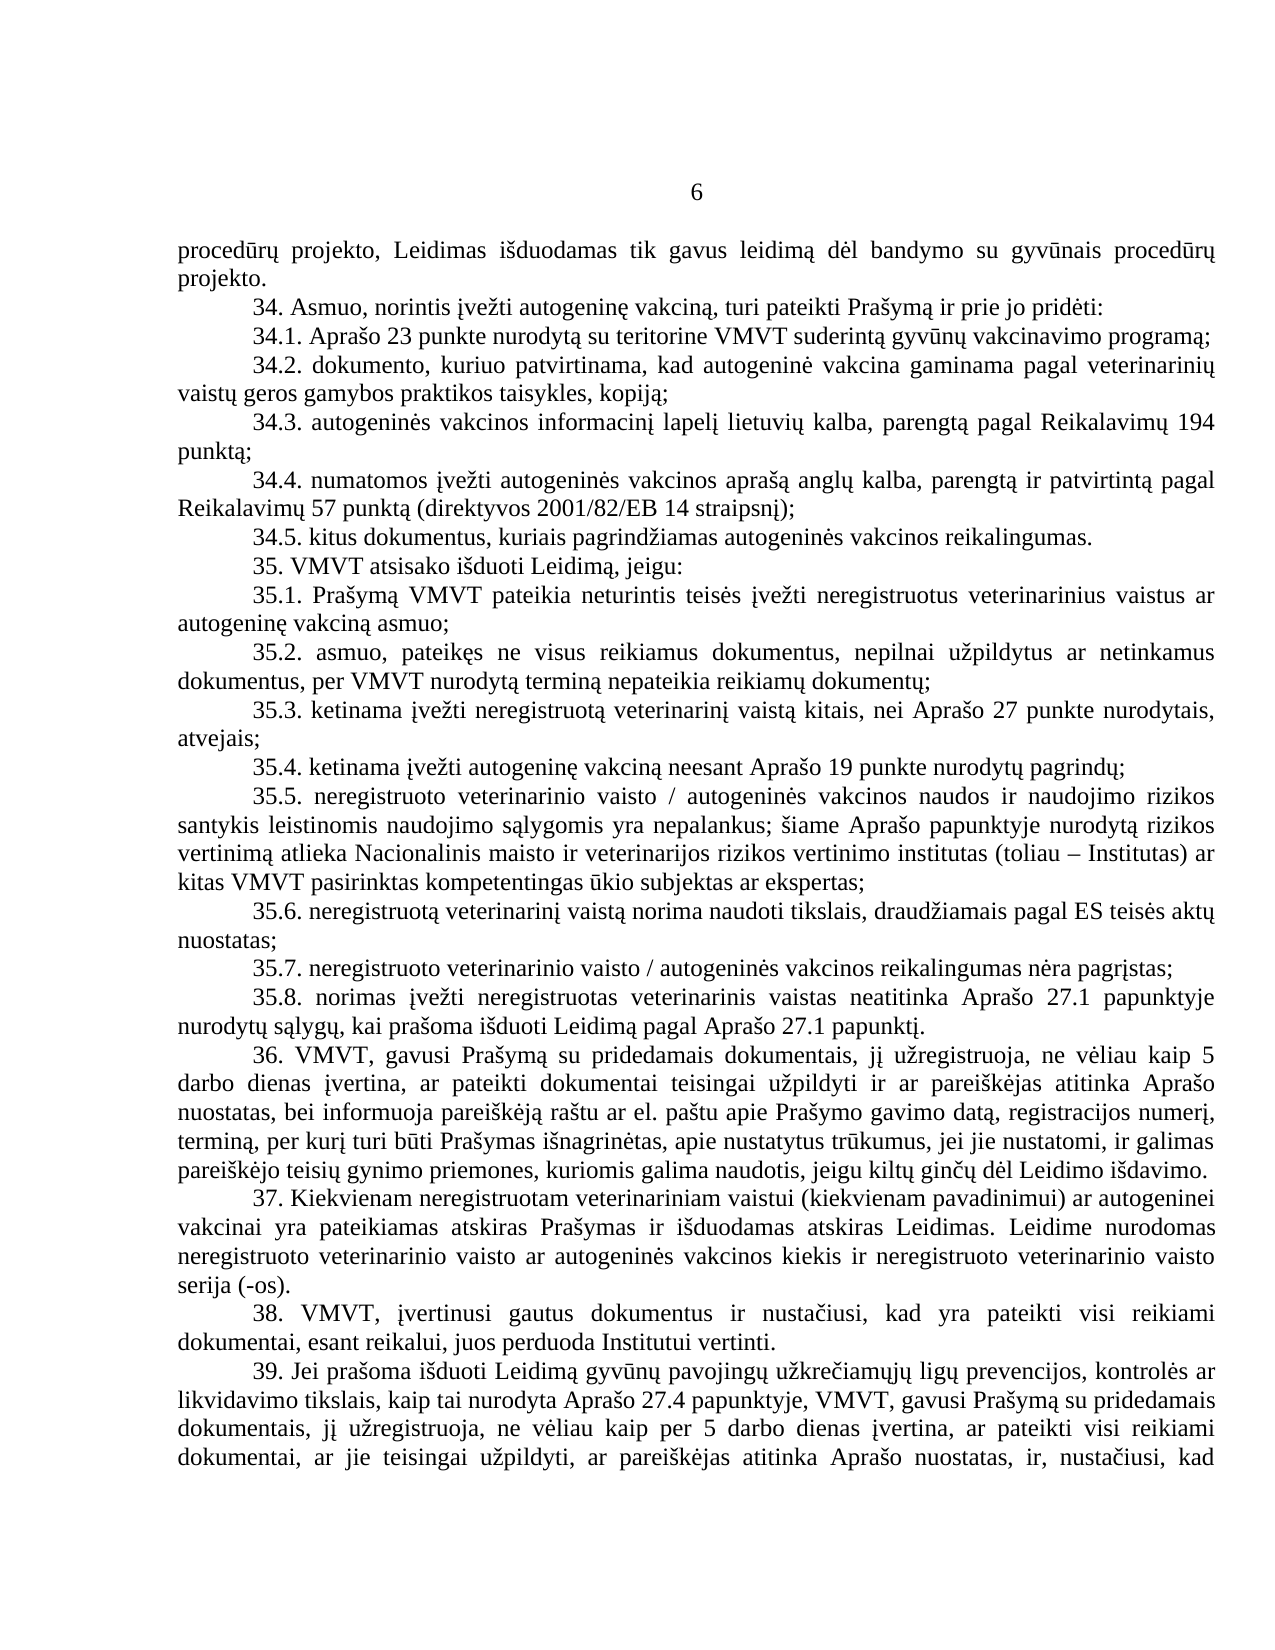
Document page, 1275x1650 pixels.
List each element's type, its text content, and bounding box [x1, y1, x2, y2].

text 35.7. neregistruoto veterinarinio vaisto / autogeninės vakcinos reikalingumas nėra pagrįstas; [177, 953, 1216, 982]
text 35.6. neregistruotą veterinarinį vaistą norima naudoti tikslais, draudžiamais pagal ES teisės aktų nuostatas; [177, 896, 1216, 953]
text 34.3. autogeninės vakcinos informacinį lapelį lietuvių kalba, parengtą pagal Reikalavimų 194 punktą; [177, 407, 1216, 465]
text 35.1. Prašymą VMVT pateikia neturintis teisės įvežti neregistruotus veterinarinius vaistus ar autogeninę vakciną asmuo; [177, 580, 1216, 637]
text 34.2. dokumento, kuriuo patvirtinama, kad autogeninė vakcina gaminama pagal veterinarinių vaistų geros gamybos praktikos taisykles, kopiją; [177, 350, 1216, 407]
text 38. VMVT, įvertinusi gautus dokumentus ir nustačiusi, kad yra pateikti visi reikiami dokumentai, esant reikalui, juos perduoda Institutui vertinti. [177, 1298, 1216, 1356]
text 35. VMVT atsisako išduoti Leidimą, jeigu: [177, 551, 1216, 580]
text 36. VMVT, gavusi Prašymą su pridedamais dokumentais, jį užregistruoja, ne vėliau kaip 5 darbo dienas įvertina, ar pateikti dokumentai teisingai užpildyti ir ar pareiškėjas atitinka Aprašo nuostatas, bei informuoja pareiškėją raštu ar el. paštu apie Prašymo gavimo datą, registracijos numerį, terminą, per kurį turi būti Prašymas išnagrinėtas, apie nustatytus trūkumus, jei jie nustatomi, ir galimas pareiškėjo teisių gynimo priemones, kuriomis galima naudotis, jeigu kiltų ginčų dėl Leidimo išdavimo. [177, 1040, 1216, 1183]
text 35.4. ketinama įvežti autogeninę vakciną neesant Aprašo 19 punkte nurodytų pagrindų; [177, 752, 1216, 781]
text 34.4. numatomos įvežti autogeninės vakcinos aprašą anglų kalba, parengtą ir patvirtintą pagal Reikalavimų 57 punktą (direktyvos 2001/82/EB 14 straipsnį); [177, 465, 1216, 522]
text 39. Jei prašoma išduoti Leidimą gyvūnų pavojingų užkrečiamųjų ligų prevencijos, kontrolės ar likvidavimo tikslais, kaip tai nurodyta Aprašo 27.4 papunktyje, VMVT, gavusi Prašymą su pridedamais dokumentais, jį užregistruoja, ne vėliau kaip per 5 darbo dienas įvertina, ar pateikti visi reikiami dokumentai, ar jie teisingai užpildyti, ar pareiškėjas atitinka Aprašo nuostatas, ir, nustačiusi, kad [177, 1356, 1216, 1471]
text 35.8. norimas įvežti neregistruotas veterinarinis vaistas neatitinka Aprašo 27.1 papunktyje nurodytų sąlygų, kai prašoma išduoti Leidimą pagal Aprašo 27.1 papunktį. [177, 982, 1216, 1040]
text 35.2. asmuo, pateikęs ne visus reikiamus dokumentus, nepilnai užpildytus ar netinkamus dokumentus, per VMVT nurodytą terminą nepateikia reikiamų dokumentų; [177, 637, 1216, 695]
text 34. Asmuo, norintis įvežti autogeninę vakciną, turi pateikti Prašymą ir prie jo pridėti: [177, 292, 1216, 321]
text 35.3. ketinama įvežti neregistruotą veterinarinį vaistą kitais, nei Aprašo 27 punkte nurodytais, atvejais; [177, 695, 1216, 752]
text 37. Kiekvienam neregistruotam veterinariniam vaistui (kiekvienam pavadinimui) ar autogeninei vakcinai yra pateikiamas atskiras Prašymas ir išduodamas atskiras Leidimas. Leidime nurodomas neregistruoto veterinarinio vaisto ar autogeninės vakcinos kiekis ir neregistruoto veterinarinio vaisto serija (-os). [177, 1183, 1216, 1298]
text 34.1. Aprašo 23 punkte nurodytą su teritorine VMVT suderintą gyvūnų vakcinavimo programą; [177, 321, 1216, 350]
text procedūrų projekto, Leidimas išduodamas tik gavus leidimą dėl bandymo su gyvūnais procedūrų projekto. [177, 235, 1216, 292]
text 34.5. kitus dokumentus, kuriais pagrindžiamas autogeninės vakcinos reikalingumas. [177, 522, 1216, 551]
text 35.5. neregistruoto veterinarinio vaisto / autogeninės vakcinos naudos ir naudojimo rizikos santykis leistinomis naudojimo sąlygomis yra nepalankus; šiame Aprašo papunktyje nurodytą rizikos vertinimą atlieka Nacionalinis maisto ir veterinarijos rizikos vertinimo institutas (toliau – Institutas) ar kitas VMVT pasirinktas kompetentingas ūkio subjektas ar ekspertas; [177, 781, 1216, 896]
